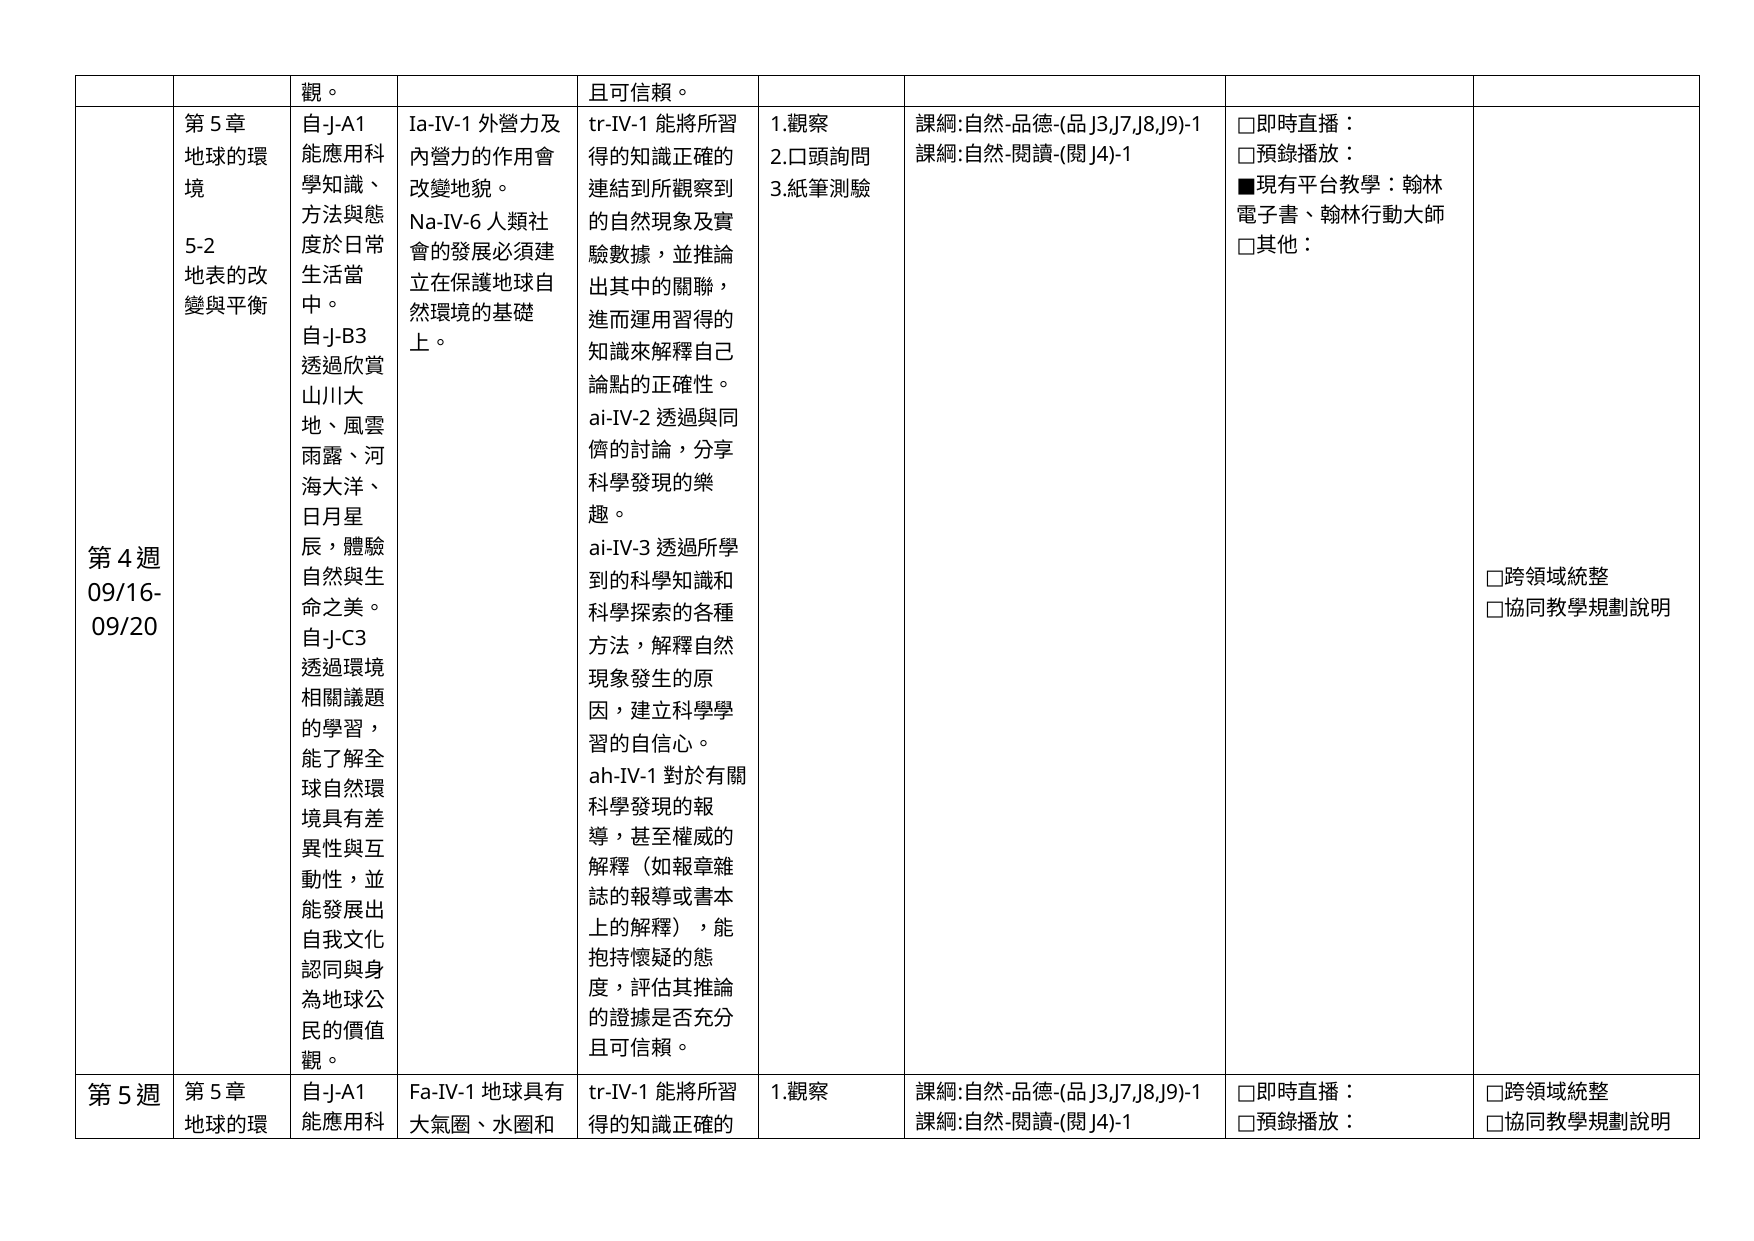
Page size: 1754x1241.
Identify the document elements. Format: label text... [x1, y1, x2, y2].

table_cell 觀。 [291, 76, 397, 106]
table_cell 第5週 [76, 1075, 173, 1138]
table_cell [1226, 76, 1473, 106]
table_cell tr-IV-1 能將所習得的知識正確的連結到所觀察到的自然現象及實驗數據，並推論出其中的關聯，進而運用習得的知識來解釋自己論點的正確性。 ai-IV-2 透過與同儕的討論，分享科學發現的樂趣。 ai-IV-3 透過所學到的科學知識和科學探索的各種方法，解釋自然現象發生的原因，建立科學學習的自信心。 ah-IV-1 對於有關科學發現的報導，甚至權威的解釋（如報章雜誌的報導或書本上的解釋），能抱持懷疑的態度，評估其推論的證據是否充分且可信賴。 [578, 107, 758, 1074]
table_cell 且可信賴。 [578, 76, 758, 106]
table_cell [1474, 76, 1699, 106]
table_cell 第5章 地球的環境 5-2 地表的改變與平衡 [174, 107, 290, 1074]
table_cell tr-IV-1 能將所習得的知識正確的 [578, 1075, 758, 1138]
table_cell 第4週 09/16-09/20 [76, 107, 173, 1074]
table_cell 自-J-A1 能應用科 [291, 1075, 397, 1138]
table_cell [174, 76, 290, 106]
table_cell [905, 76, 1225, 106]
table_cell □跨領域統整 □協同教學規劃說明 [1474, 1075, 1699, 1138]
table_cell Ia-IV-1 外營力及內營力的作用會改變地貌。 Na-IV-6 人類社會的發展必須建立在保護地球自然環境的基礎上。 [398, 107, 577, 1074]
table_cell [759, 76, 904, 106]
table_cell [76, 76, 173, 106]
table_cell □即時直播： □預錄播放： [1226, 1075, 1473, 1138]
table_cell 1.觀察 2.口頭詢問 3.紙筆測驗 [759, 107, 904, 1074]
table_cell 課綱:自然-品德-(品J3,J7,J8,J9)-1 課綱:自然-閱讀-(閱J4)-1 [905, 107, 1225, 1074]
table_cell 課綱:自然-品德-(品J3,J7,J8,J9)-1 課綱:自然-閱讀-(閱J4)-1 [905, 1075, 1225, 1138]
table_cell Fa-IV-1 地球具有大氣圈、水圈和 [398, 1075, 577, 1138]
table_cell 自-J-A1 能應用科學知識、方法與態度於日常生活當中。 自-J-B3 透過欣賞山川大地、風雲雨露、河海大洋、日月星辰，體驗自然與生命之美。 自-J-C3 透過環境相關議題的學習，能了解全球自然環境具有差異性與互動性，並能發展出自我文化認同與身為地球公民的價值觀。 [291, 107, 397, 1074]
table_cell [398, 76, 577, 106]
table_cell □即時直播： □預錄播放： ■現有平台教學：翰林電子書、翰林行動大師 □其他： [1226, 107, 1473, 1074]
table_cell 第5章 地球的環 [174, 1075, 290, 1138]
table_cell □跨領域統整 □協同教學規劃說明 [1474, 107, 1699, 1074]
table_cell 1.觀察 [759, 1075, 904, 1138]
